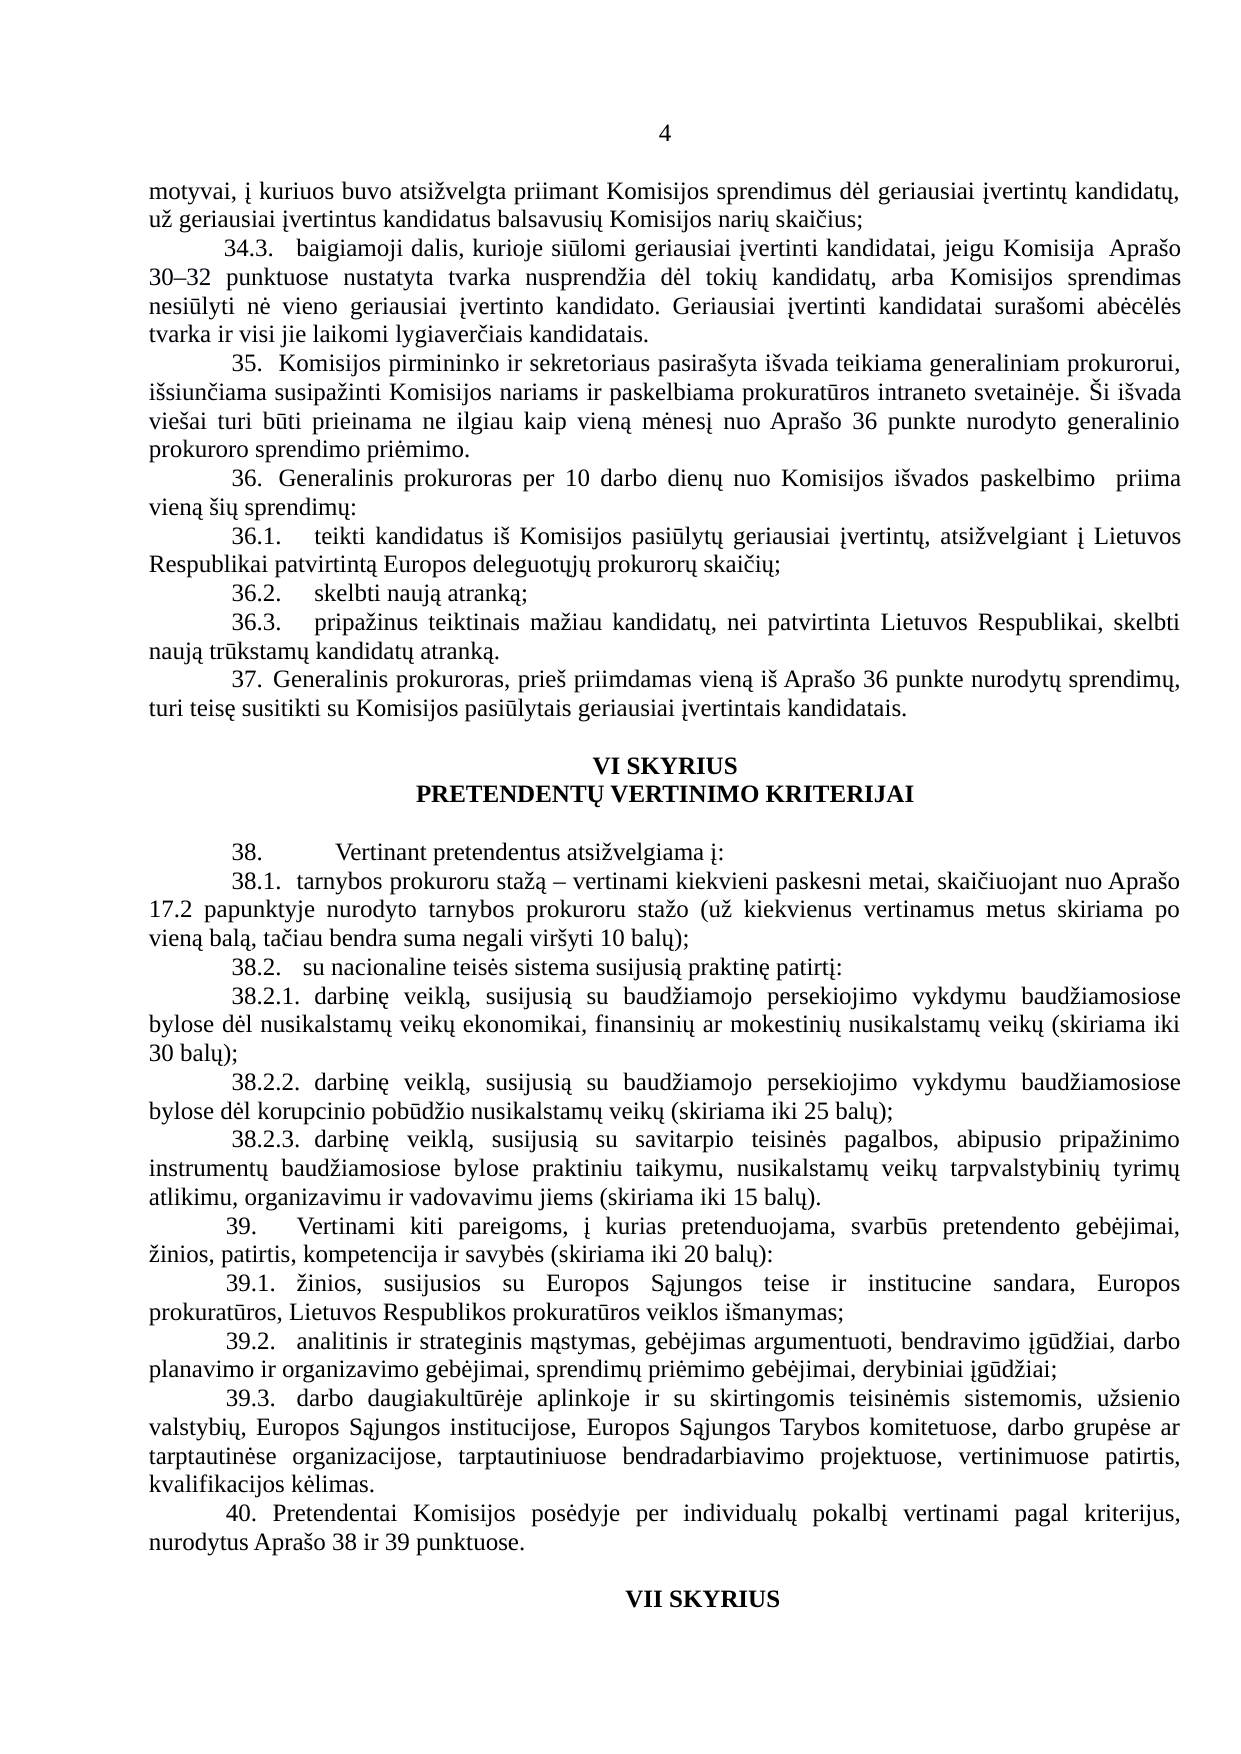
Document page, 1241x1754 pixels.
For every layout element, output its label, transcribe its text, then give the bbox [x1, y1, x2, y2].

text 38.2.1. darbinę veiklą, susijusią su baudžiamojo persekiojimo vykdymu baudžiamosiose bylose dėl nusikalstamų veikų ekonomikai, finansinių ar mokestinių nusikalstamų veikų (skiriama iki 30 balų); [149, 981, 1181, 1067]
text 36.3. pripažinus teiktinais mažiau kandidatų, nei patvirtinta Lietuvos Respublikai, skelbti naują trūkstamų kandidatų atranką. [149, 607, 1181, 664]
text motyvai, į kuriuos buvo atsižvelgta priimant Komisijos sprendimus dėl geriausiai įvertintų kandidatų, už geriausiai įvertintus kandidatus balsavusių Komisijos narių skaičius; [149, 176, 1181, 233]
text 36.2. skelbti naują atranką; [149, 578, 1181, 607]
text 38.2.3. darbinę veiklą, susijusią su savitarpio teisinės pagalbos, abipusio pripažinimo instrumentų baudžiamosiose bylose praktiniu taikymu, nusikalstamų veikų tarpvalstybinių tyrimų atlikimu, organizavimu ir vadovavimu jiems (skiriama iki 15 balų). [149, 1124, 1181, 1211]
text 34.3. baigiamoji dalis, kurioje siūlomi geriausiai įvertinti kandidatai, jeigu Komisija Aprašo 30–32 punktuose nustatyta tvarka nusprendžia dėl tokių kandidatų, arba Komisijos sprendimas nesiūlyti nė vieno geriausiai įvertinto kandidato. Geriausiai įvertinti kandidatai surašomi abėcėlės tvarka ir visi jie laikomi lygiaverčiais kandidatais. [149, 233, 1181, 348]
text 37. Generalinis prokuroras, prieš priimdamas vieną iš Aprašo 36 punkte nurodytų sprendimų, turi teisę susitikti su Komisijos pasiūlytais geriausiai įvertintais kandidatais. [149, 664, 1181, 722]
text 38.1. tarnybos prokuroru stažą – vertinami kiekvieni paskesni metai, skaičiuojant nuo Aprašo 17.2 papunktyje nurodyto tarnybos prokuroru stažo (už kiekvienus vertinamus metus skiriama po vieną balą, tačiau bendra suma negali viršyti 10 balų); [149, 866, 1181, 952]
text 39.3. darbo daugiakultūrėje aplinkoje ir su skirtingomis teisinėmis sistemomis, užsienio valstybių, Europos Sąjungos institucijose, Europos Sąjungos Tarybos komitetuose, darbo grupėse ar tarptautinėse organizacijose, tarptautiniuose bendradarbiavimo projektuose, vertinimuose patirtis, kvalifikacijos kėlimas. [149, 1383, 1181, 1498]
text 39.1. žinios, susijusios su Europos Sąjungos teise ir institucine sandara, Europos prokuratūros, Lietuvos Respublikos prokuratūros veiklos išmanymas; [149, 1268, 1181, 1326]
text 36.1. teikti kandidatus iš Komisijos pasiūlytų geriausiai įvertintų, atsižvelgiant į Lietuvos Respublikai patvirtintą Europos deleguotųjų prokurorų skaičių; [149, 521, 1181, 578]
text PRETENDENTŲ VERTINIMO KRITERIJAI [149, 779, 1181, 808]
text 35. Komisijos pirmininko ir sekretoriaus pasirašyta išvada teikiama generaliniam prokurorui, išsiunčiama susipažinti Komisijos nariams ir paskelbiama prokuratūros intraneto svetainėje. Ši išvada viešai turi būti prieinama ne ilgiau kaip vieną mėnesį nuo Aprašo 36 punkte nurodyto generalinio prokuroro sprendimo priėmimo. [149, 348, 1181, 463]
text VI SKYRIUS [149, 751, 1181, 779]
text 40. Pretendentai Komisijos posėdyje per individualų pokalbį vertinami pagal kriterijus, nurodytus Aprašo 38 ir 39 punktuose. [149, 1498, 1181, 1556]
text 39. Vertinami kiti pareigoms, į kurias pretenduojama, svarbūs pretendento gebėjimai, žinios, patirtis, kompetencija ir savybės (skiriama iki 20 balų): [149, 1211, 1181, 1268]
text 38.2.2. darbinę veiklą, susijusią su baudžiamojo persekiojimo vykdymu baudžiamosiose bylose dėl korupcinio pobūdžio nusikalstamų veikų (skiriama iki 25 balų); [149, 1067, 1181, 1124]
text VII SKYRIUS [224, 1584, 1181, 1613]
text 39.2. analitinis ir strateginis mąstymas, gebėjimas argumentuoti, bendravimo įgūdžiai, darbo planavimo ir organizavimo gebėjimai, sprendimų priėmimo gebėjimai, derybiniai įgūdžiai; [149, 1326, 1181, 1383]
text 38.2. su nacionaline teisės sistema susijusią praktinę patirtį: [149, 952, 1181, 981]
text 36. Generalinis prokuroras per 10 darbo dienų nuo Komisijos išvados paskelbimo priima vieną šių sprendimų: [149, 463, 1181, 521]
text 38. Vertinant pretendentus atsižvelgiama į: [231, 837, 1181, 866]
